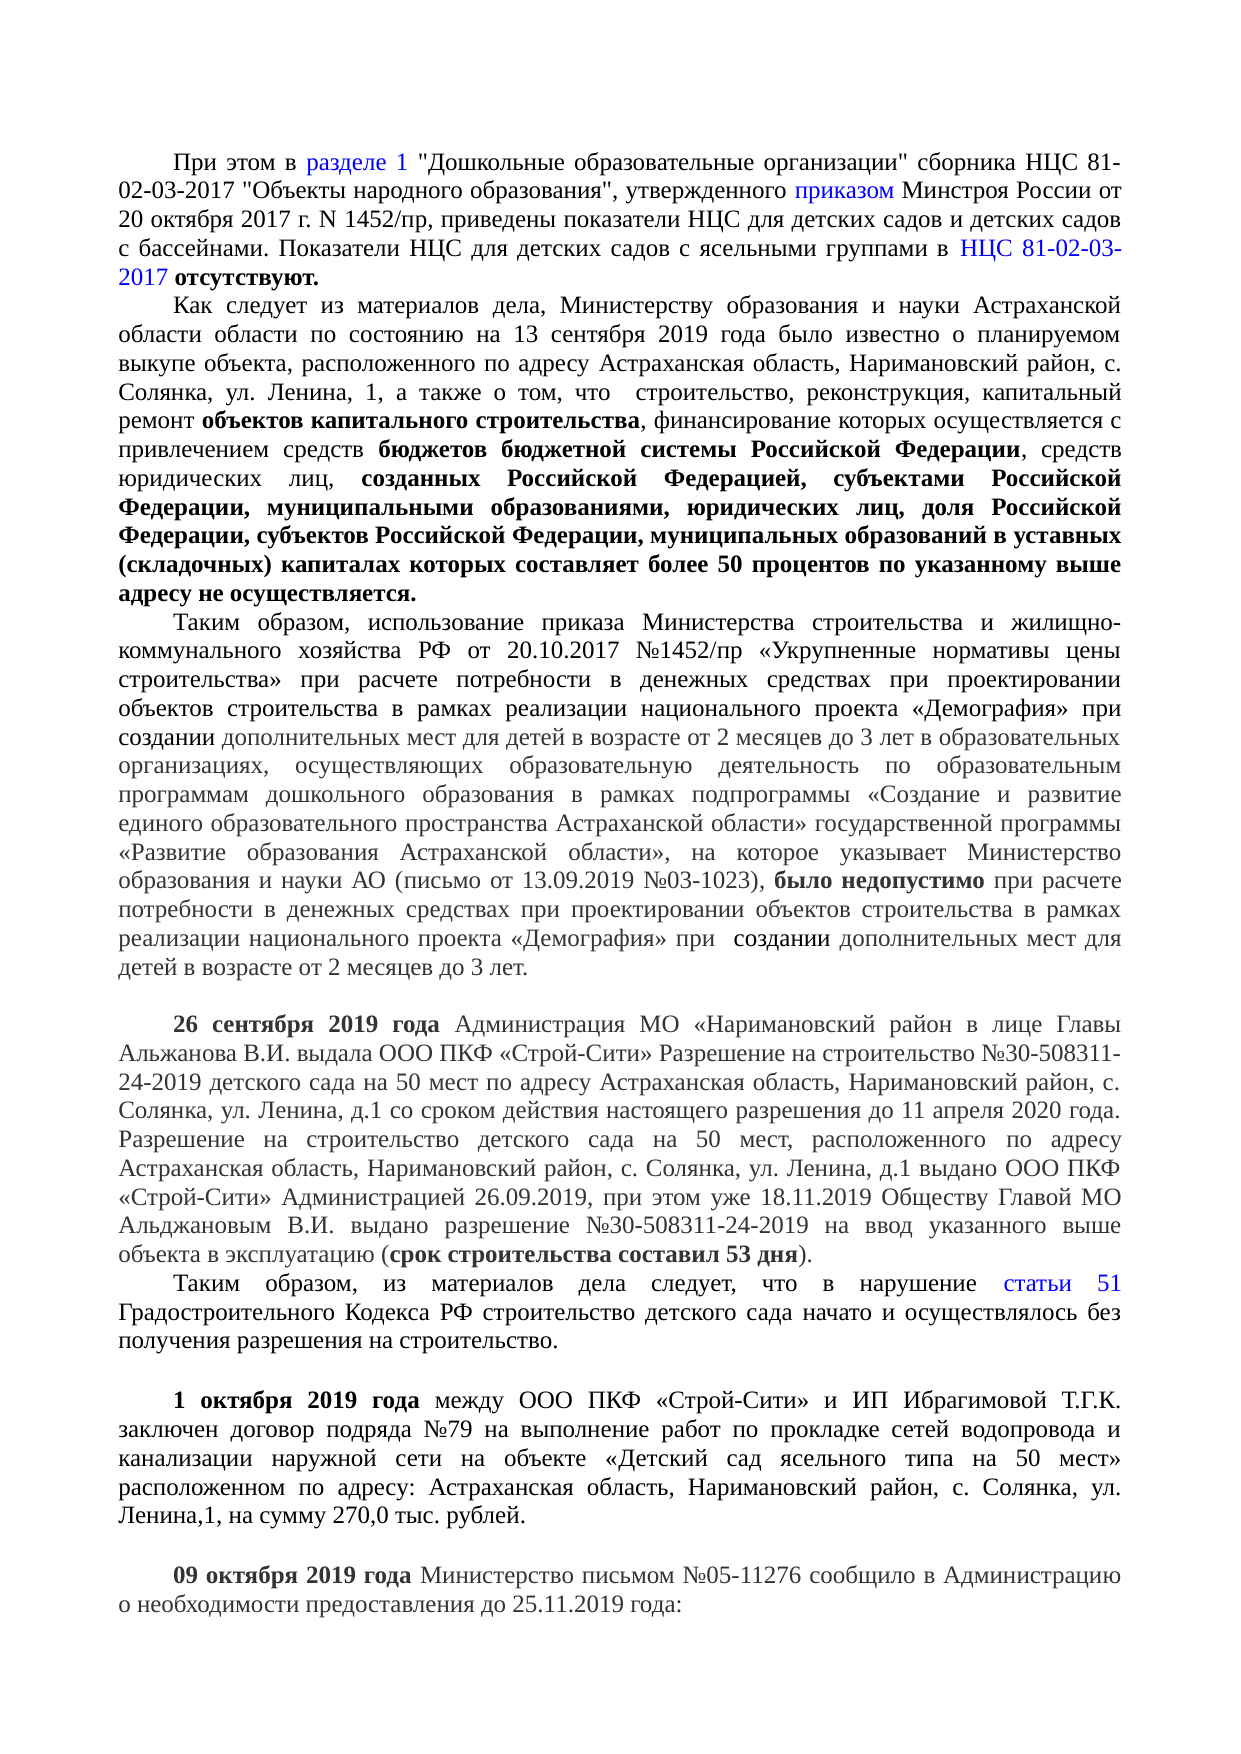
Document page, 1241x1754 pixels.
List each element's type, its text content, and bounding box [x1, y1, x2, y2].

text Таким образом, из материалов дела следует, что в нарушение статьи 51 Градостроительного Кодекса РФ строительство детского сада начато и осуществлялось без получения разрешения на строительство. [118, 1268, 1122, 1354]
text При этом в разделе 1 "Дошкольные образовательные организации" сборника НЦС 81-02-03-2017 "Объекты народного образования", утвержденного приказом Минстроя России от 20 октября 2017 г. N 1452/пр, приведены показатели НЦС для детских садов и детских садов с бассейнами. Показатели НЦС для детских садов с ясельными группами в НЦС 81-02-03-2017 отсутствуют. [118, 147, 1122, 291]
text Как следует из материалов дела, Министерству образования и науки Астраханской области области по состоянию на 13 сентября 2019 года было известно о планируемом выкупе объекта, расположенного по адресу Астраханская область, Наримановский район, с. Солянка, ул. Ленина, 1, а также о том, что строительство, реконструкция, капитальный ремонт объектов капитального строительства, финансирование которых осуществляется с привлечением средств бюджетов бюджетной системы Российской Федерации, средств юридических лиц, созданных Российской Федерацией, субъектами Российской Федерации, муниципальными образованиями, юридических лиц, доля Российской Федерации, субъектов Российской Федерации, муниципальных образований в уставных (складочных) капиталах которых составляет более 50 процентов по указанному выше адресу не осуществляется. [118, 291, 1122, 607]
text Таким образом, использование приказа Министерства строительства и жилищно-коммунального хозяйства РФ от 20.10.2017 №1452/пр «Укрупненные нормативы цены строительства» при расчете потребности в денежных средствах при проектировании объектов строительства в рамках реализации национального проекта «Демография» при создании дополнительных мест для детей в возрасте от 2 месяцев до 3 лет в образовательных организациях, осуществляющих образовательную деятельность по образовательным программам дошкольного образования в рамках подпрограммы «Создание и развитие единого образовательного пространства Астраханской области» государственной программы «Развитие образования Астраханской области», на которое указывает Министерство образования и науки АО (письмо от 13.09.2019 №03-1023), было недопустимо при расчете потребности в денежных средствах при проектировании объектов строительства в рамках реализации национального проекта «Демография» при создании дополнительных мест для детей в возрасте от 2 месяцев до 3 лет. [118, 607, 1122, 981]
text 09 октября 2019 года Министерство письмом №05-11276 сообщило в Администрацию о необходимости предоставления до 25.11.2019 года: [118, 1560, 1122, 1618]
text 1 октября 2019 года между ООО ПКФ «Строй-Сити» и ИП Ибрагимовой Т.Г.К. заключен договор подряда №79 на выполнение работ по прокладке сетей водопровода и канализации наружной сети на объекте «Детский сад ясельного типа на 50 мест» расположенном по адресу: Астраханская область, Наримановский район, с. Солянка, ул. Ленина,1, на сумму 270,0 тыс. рублей. [118, 1385, 1122, 1529]
text 26 сентября 2019 года Администрация МО «Наримановский район в лице Главы Альжанова В.И. выдала ООО ПКФ «Строй-Сити» Разрешение на строительство №30-508311-24-2019 детского сада на 50 мест по адресу Астраханская область, Наримановский район, с. Солянка, ул. Ленина, д.1 со сроком действия настоящего разрешения до 11 апреля 2020 года. Разрешение на строительство детского сада на 50 мест, расположенного по адресу Астраханская область, Наримановский район, с. Солянка, ул. Ленина, д.1 выдано ООО ПКФ «Строй-Сити» Администрацией 26.09.2019, при этом уже 18.11.2019 Обществу Главой МО Альджановым В.И. выдано разрешение №30-508311-24-2019 на ввод указанного выше объекта в эксплуатацию (срок строительства составил 53 дня). [118, 1009, 1122, 1268]
